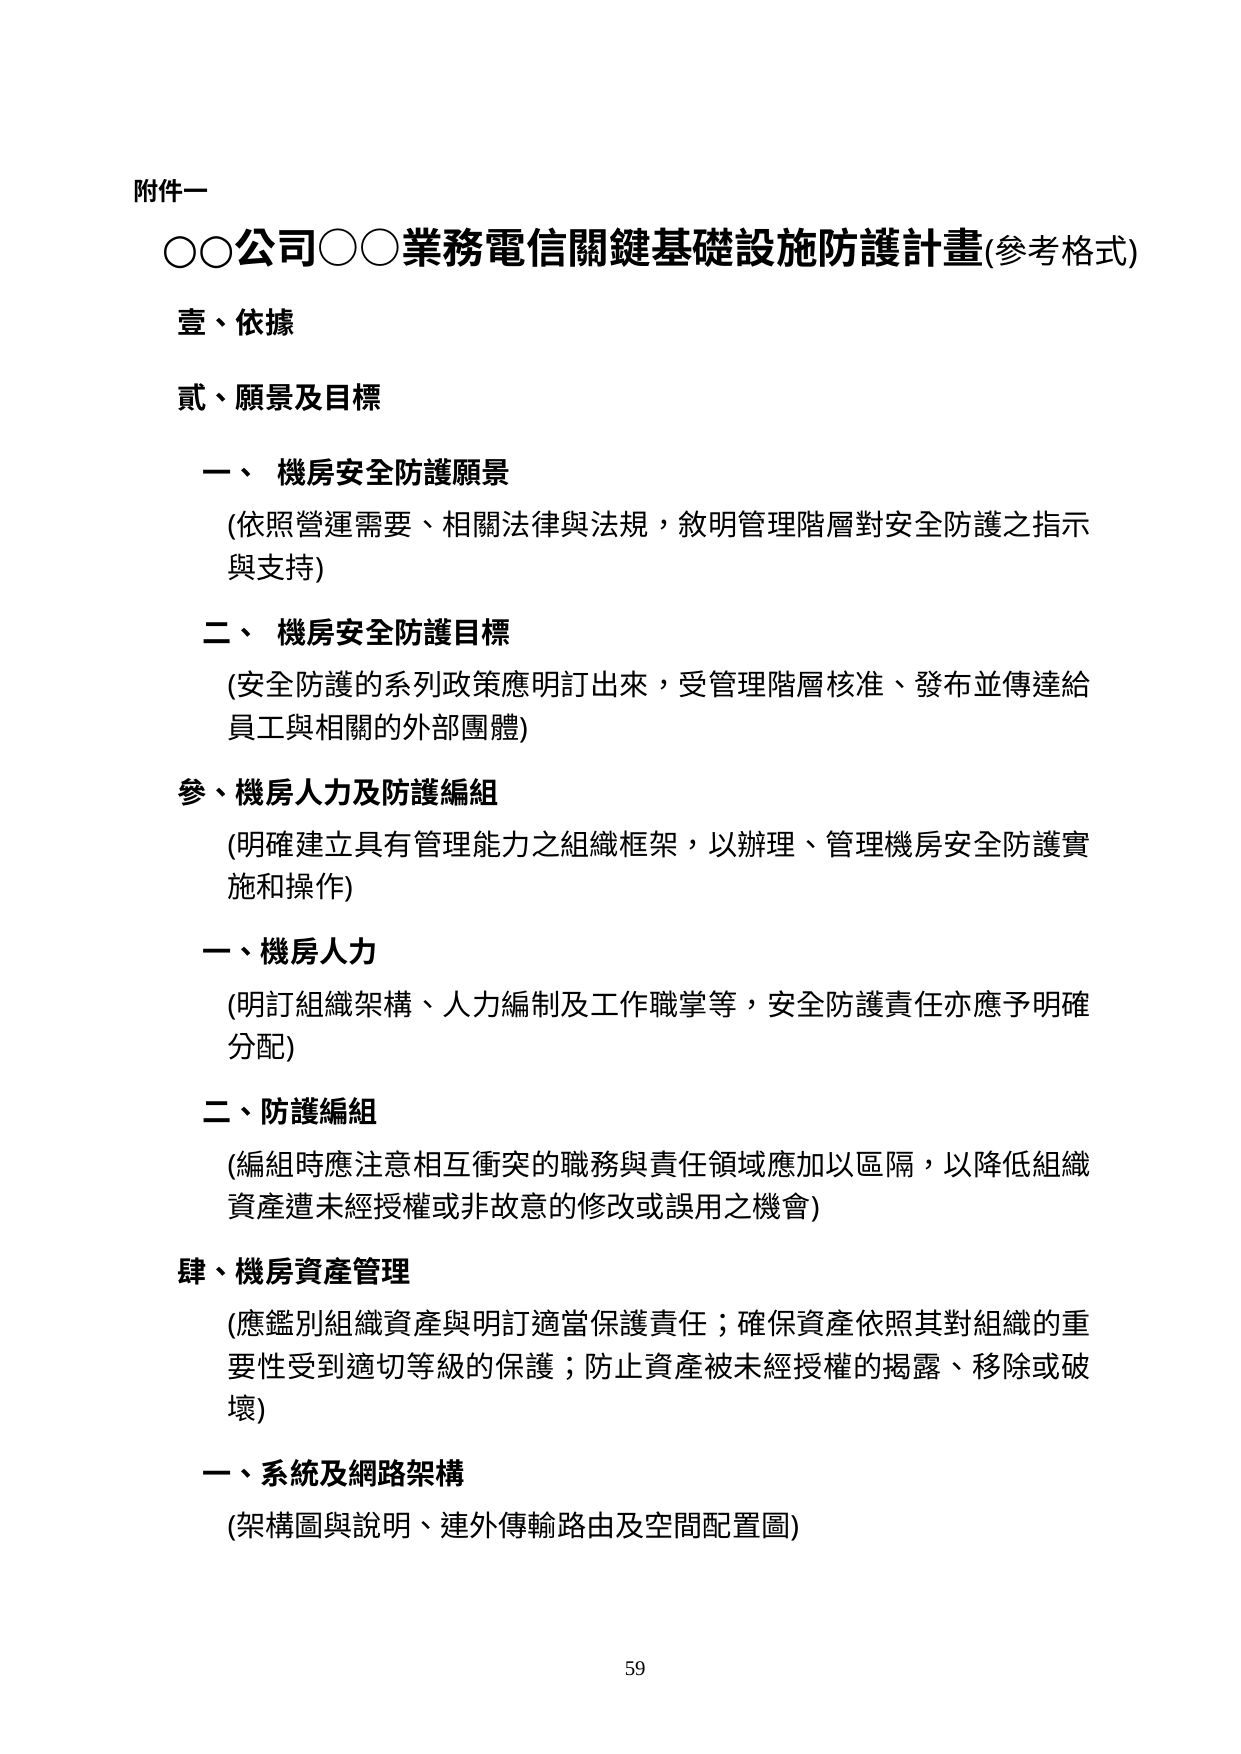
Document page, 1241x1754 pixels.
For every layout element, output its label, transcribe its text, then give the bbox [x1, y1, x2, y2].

list 機房安全防護目標 [202, 587, 1092, 662]
text 附件一 [133, 164, 1092, 202]
text (明確建立具有管理能力之組織框架，以辦理、管理機房安全防護實施和操作) [227, 822, 1092, 906]
text 貳、願景及目標 [177, 352, 1092, 427]
text 一、系統及網路架構 [202, 1428, 1092, 1503]
text (編組時應注意相互衝突的職務與責任領域應加以區隔，以降低組織資產遭未經授權或非故意的修改或誤用之機會) [227, 1141, 1092, 1226]
text (依照營運需要、相關法律與法規，敘明管理階層對安全防護之指示與支持) [227, 502, 1092, 587]
text 壹、依據 [177, 277, 1092, 352]
text 肆、機房資產管理 [177, 1226, 1092, 1301]
text ○○公司○○業務電信關鍵基礎設施防護計畫(參考格式) [133, 202, 1166, 277]
text 一、機房人力 [202, 906, 1092, 981]
list 機房安全防護願景 [202, 427, 1092, 502]
text (明訂組織架構、人力編制及工作職掌等，安全防護責任亦應予明確分配) [227, 981, 1092, 1066]
text (安全防護的系列政策應明訂出來，受管理階層核准、發布並傳達給員工與相關的外部團體) [227, 662, 1092, 747]
text (架構圖與說明、連外傳輸路由及空間配置圖) [227, 1503, 1092, 1545]
text (應鑑別組織資產與明訂適當保護責任；確保資產依照其對組織的重要性受到適切等級的保護；防止資產被未經授權的揭露、移除或破壞) [227, 1301, 1092, 1428]
text 二、防護編組 [202, 1066, 1092, 1141]
text 參、機房人力及防護編組 [177, 747, 1092, 822]
